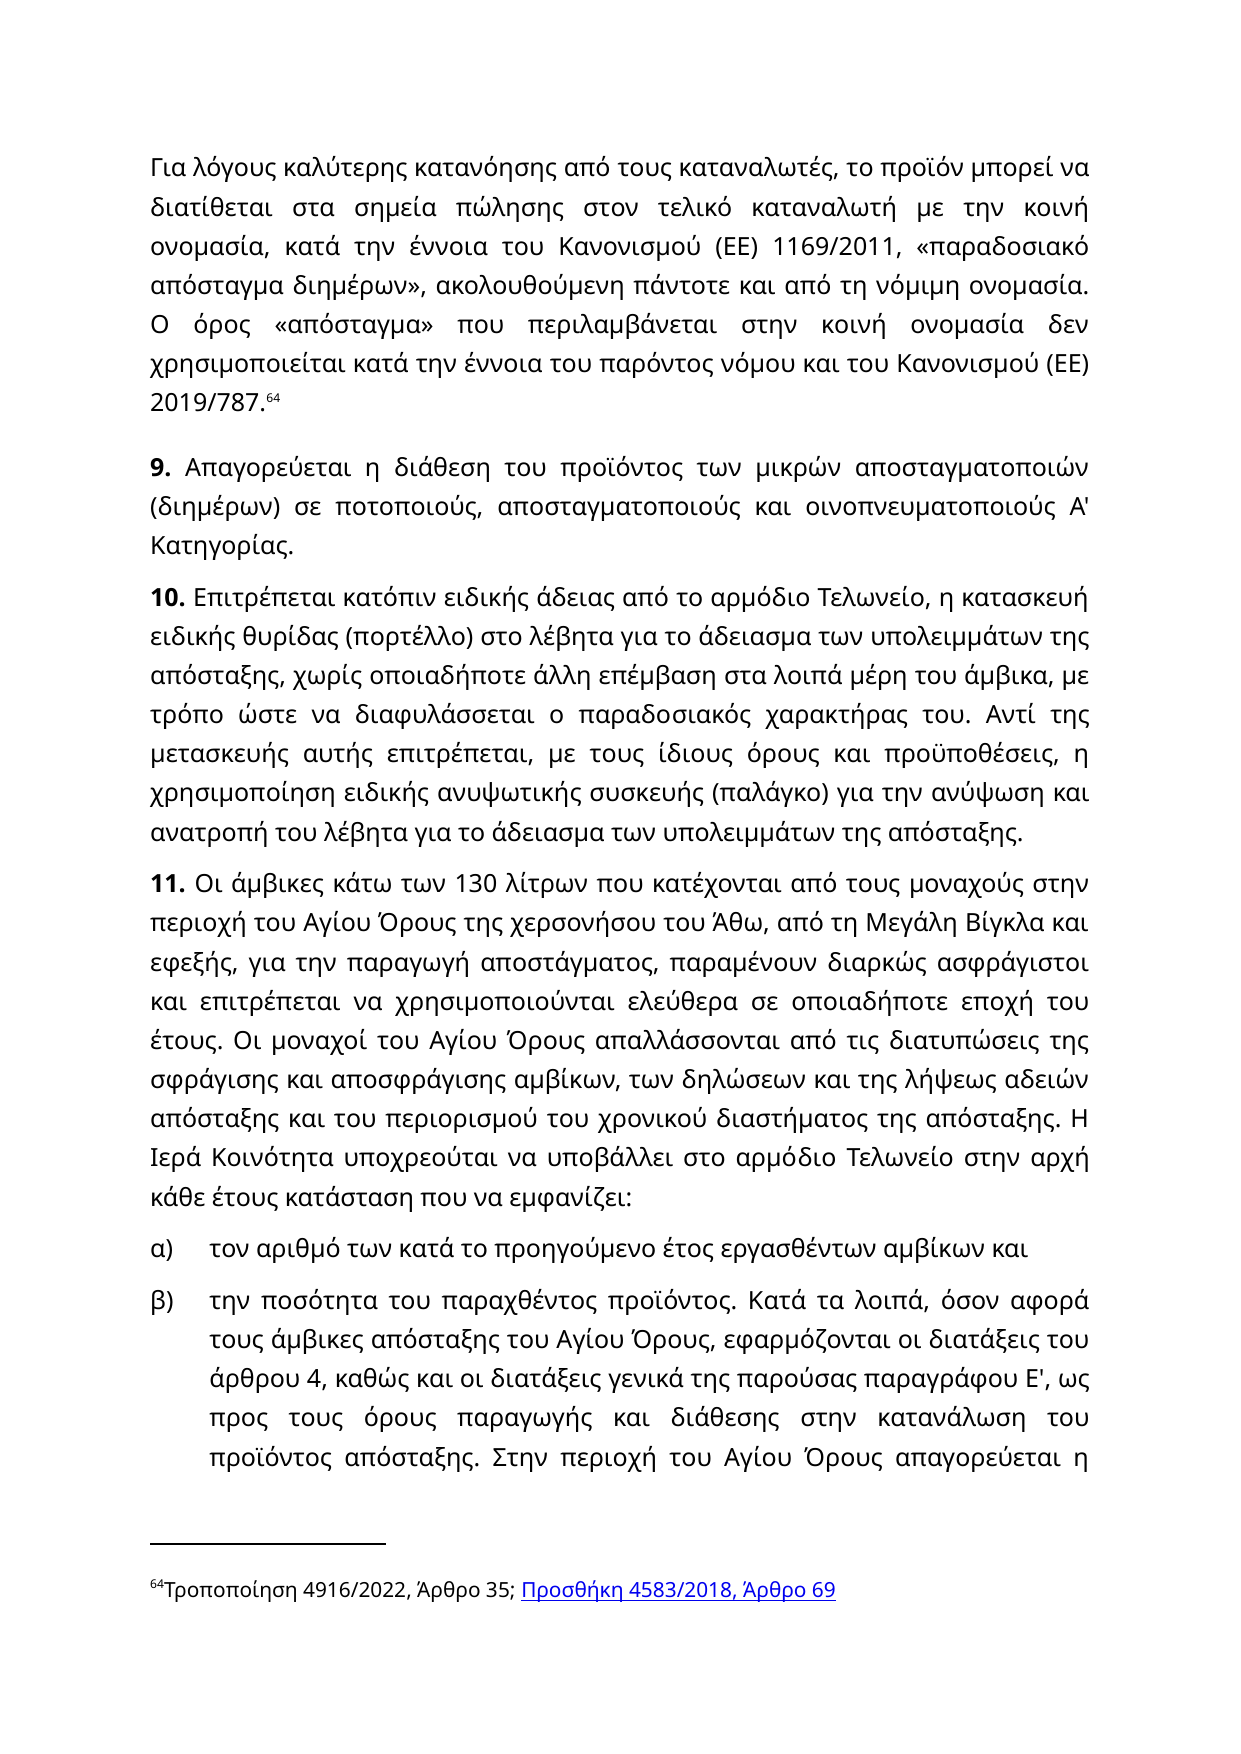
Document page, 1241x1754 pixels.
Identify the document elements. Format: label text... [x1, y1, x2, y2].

text 9. Απαγορεύεται η διάθεση του προϊόντος των μικρών αποσταγματοποιών (διημέρων) σε ποτοποιούς, αποσταγματοποιούς και οινοπνευματοποιούς Α' Κατηγορίας. [150, 449, 1090, 562]
text Τροποποίηση 4916/2022, Άρθρο 35; Προσθήκη 4583/2018, Άρθρο 69 [150, 1576, 1090, 1604]
list α) τον αριθμό των κατά το προηγούμενο έτος εργασθέντων αμβίκων και [150, 1231, 1090, 1265]
list β) την ποσότητα του παραχθέντος προϊόντος. Κατά τα λοιπά, όσον αφορά τους άμβικες απόσταξης του Αγίου Όρους, εφαρμόζονται οι διατάξεις του άρθρου 4, καθώς και οι διατάξεις γενικά της παρούσας παραγράφου Ε', ως προς τους όρους παραγωγής και διάθεσης στην κατανάλωση του προϊόντος απόσταξης. Στην περιοχή του Αγίου Όρους απαγορεύεται η [150, 1282, 1090, 1473]
text Για λόγους καλύτερης κατανόησης από τους καταναλωτές, το προϊόν μπορεί να διατίθεται στα σημεία πώλησης στον τελικό καταναλωτή με την κοινή ονομασία, κατά την έννοια του Kανονισμού (ΕΕ) 1169/2011, «παραδοσιακό απόσταγμα διημέρων», ακολουθούμενη πάντοτε και από τη νόμιμη ονομασία. Ο όρος «απόσταγμα» που περιλαμβάνεται στην κοινή ονομασία δεν χρησιμοποιείται κατά την έννοια του παρόντος νόμου και του Kανονισμού (ΕΕ) 2019/787. [150, 150, 1090, 419]
text 10. Επιτρέπεται κατόπιν ειδικής άδειας από το αρμόδιο Τελωνείο, η κατασκευή ειδικής θυρίδας (πορτέλλο) στο λέβητα για το άδειασμα των υπολειμμάτων της απόσταξης, χωρίς οποιαδήποτε άλλη επέμβαση στα λοιπά μέρη του άμβικα, με τρόπο ώστε να διαφυλάσσεται ο παραδο­σιακός χαρακτήρας του. Αντί της μετασκευής αυτής επιτρέπεται, με τους ίδιους όρους και προϋποθέσεις, η χρησιμοποίηση ειδικής ανυψωτικής συσκευής (παλάγκο) για την ανύψωση και ανατροπή του λέβητα για το άδειασμα των υπολειμμάτων της απόσταξης. [150, 579, 1090, 848]
text 11. Οι άμβικες κάτω των 130 λίτρων που κατέχονται από τους μοναχούς στην περιοχή του Αγίου Όρους της χερσονήσου του Άθω, από τη Μεγάλη Βίγκλα και εφεξής, για την παραγωγή αποστάγματος, παραμένουν διαρκώς ασφράγιστοι και επιτρέπεται να χρησιμοποιούνται ελεύθερα σε οποιαδήποτε εποχή του έτους. Οι μοναχοί του Αγίου Όρους απαλλάσσονται από τις διατυπώσεις της σφράγισης και αποσφράγισης αμβίκων, των δηλώσεων και της λήψεως αδειών απόσταξης και του περιορισμού του χρονικού διαστήματος της απόσταξης. Η Ιερά Κοινότητα υποχρεούται να υποβάλλει στο αρμό­διο Τελωνείο στην αρχή κάθε έτους κατάσταση που να εμφανίζει: [150, 866, 1090, 1213]
